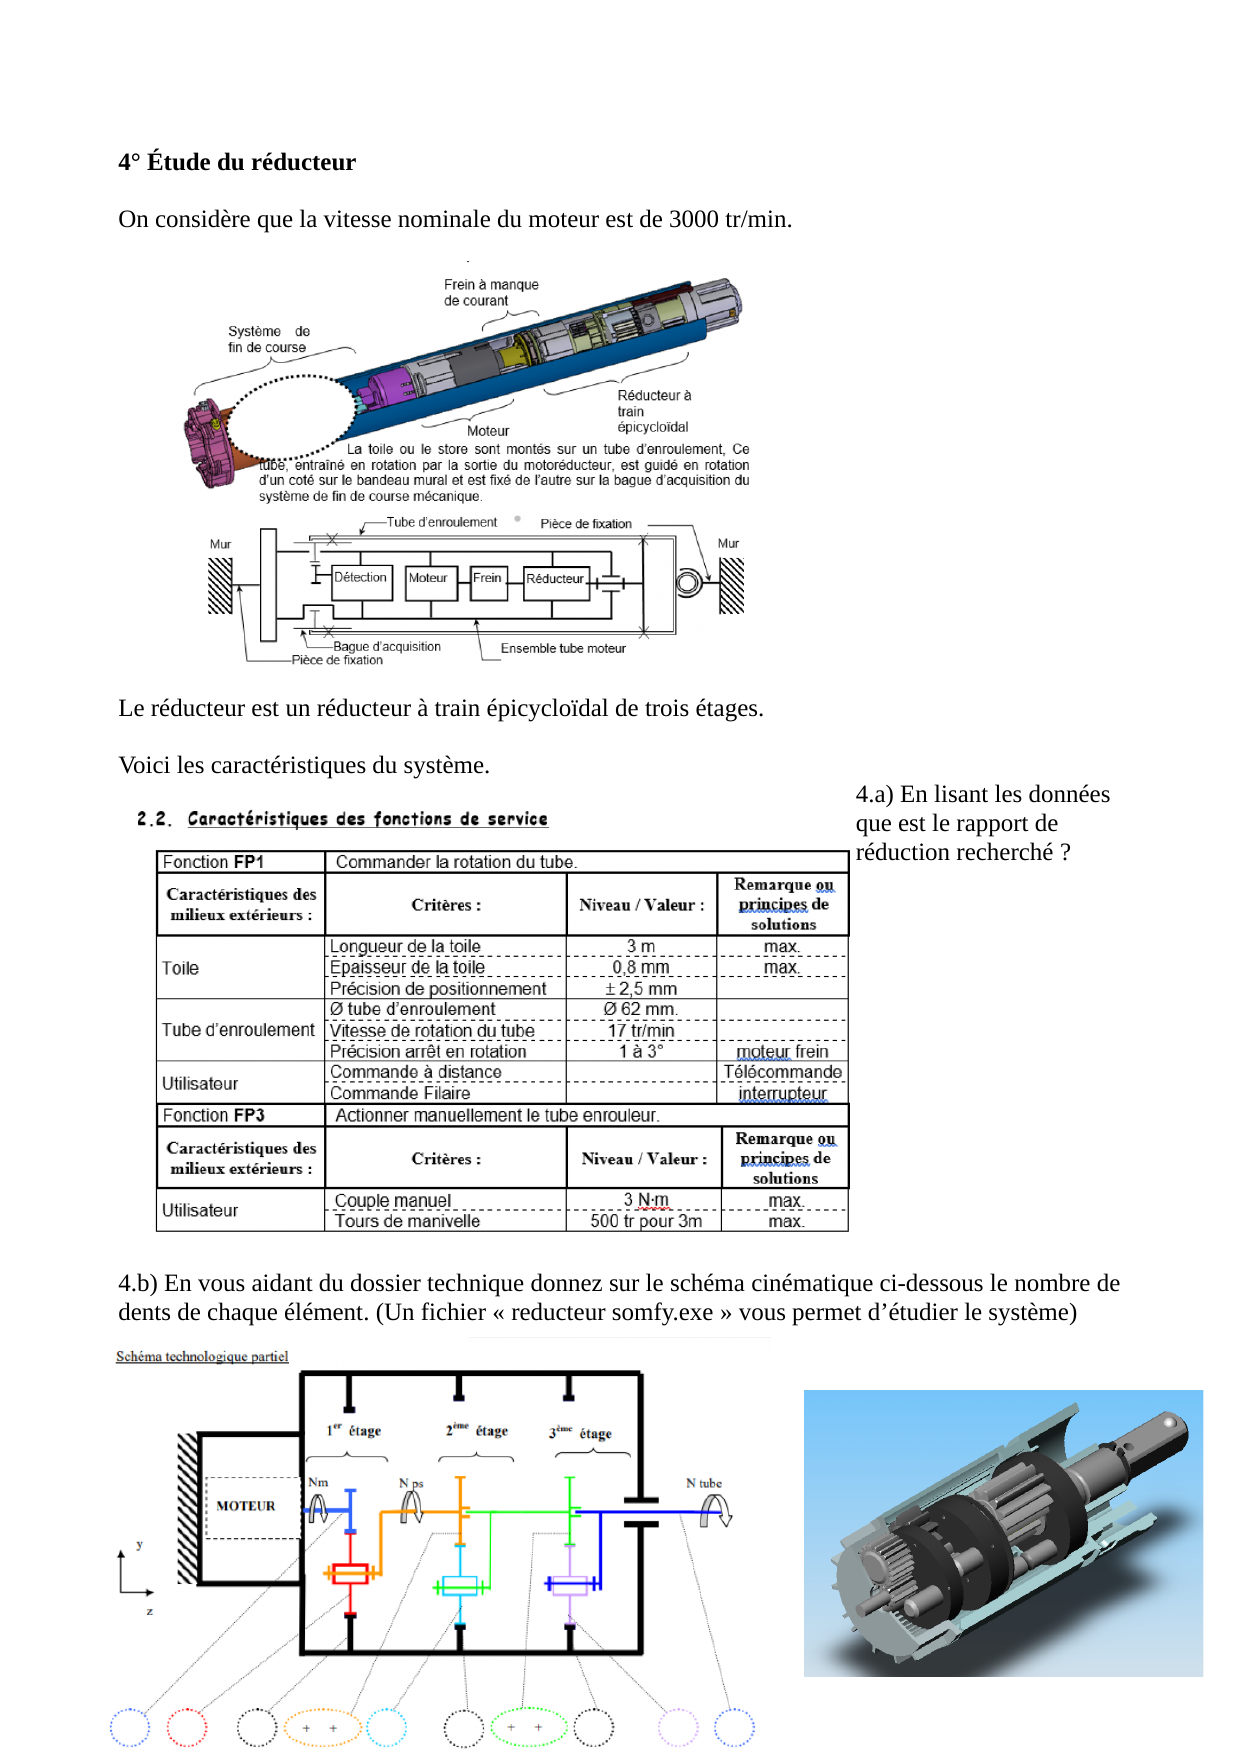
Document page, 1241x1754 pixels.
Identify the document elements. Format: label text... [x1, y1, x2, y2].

text Le réducteur est un réducteur à train épicycloïdal de trois étages. [118, 693, 1122, 722]
picture [71, 1337, 771, 1754]
text 4.b) En vous aidant du dossier technique donnez sur le schéma cinématique ci-dessous le nombre de dents de chaque élément. (Un fichier « reducteur somfy.exe » vous permet d’étudier le système) [118, 1268, 1122, 1326]
picture [140, 261, 752, 670]
text 4° Étude du réducteur [118, 147, 1122, 176]
picture [804, 1390, 1204, 1677]
text Voici les caractéristiques du système. [118, 751, 1122, 779]
text 4.a) En lisant les données que est le rapport de réduction recherché ? [118, 779, 1122, 866]
text On considère que la vitesse nominale du moteur est de 3000 tr/min. [118, 204, 1122, 233]
picture [118, 792, 856, 1245]
